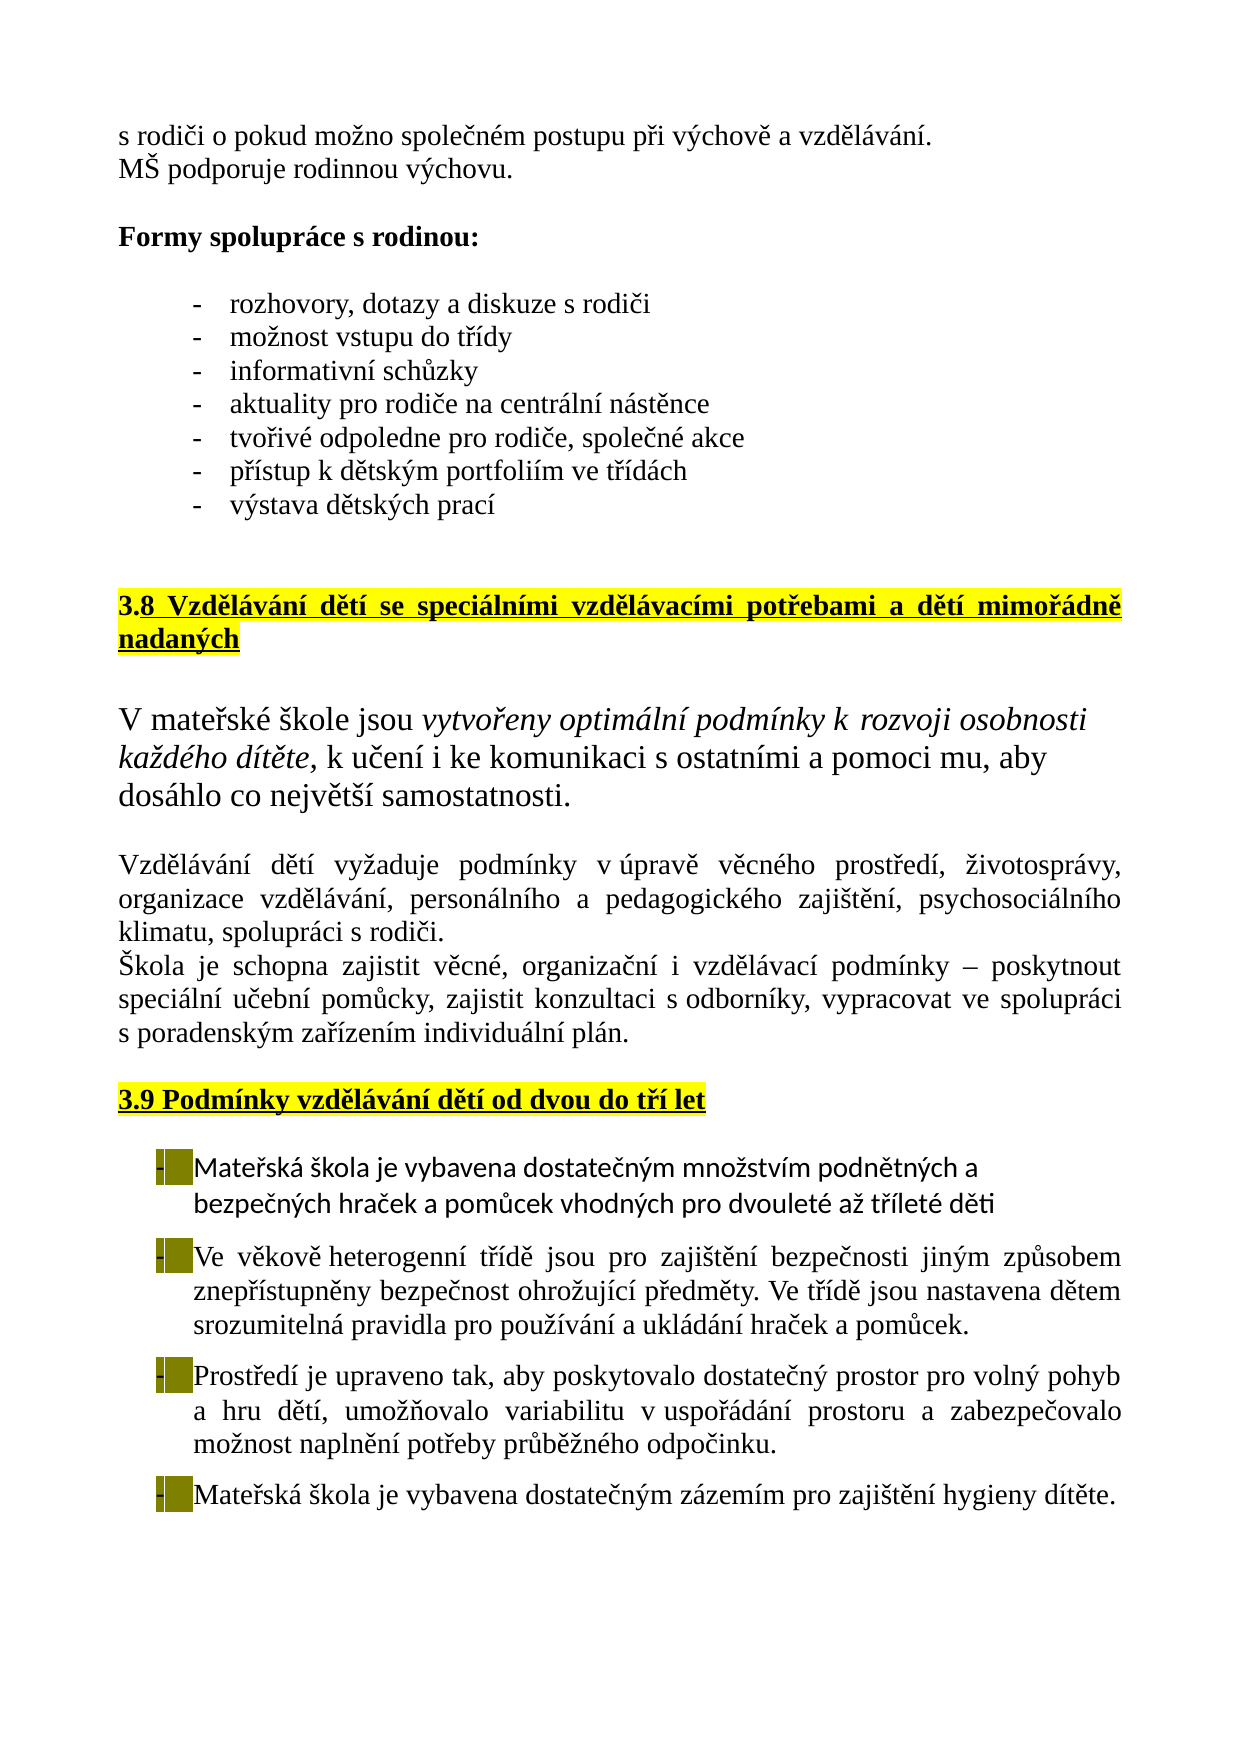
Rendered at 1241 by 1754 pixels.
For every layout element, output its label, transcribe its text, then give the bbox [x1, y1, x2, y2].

text s rodiči o pokud možno společném postupu při výchově a vzdělávání. [118, 118, 1122, 152]
list aktuality pro rodiče na centrální nástěnce [192, 386, 1122, 420]
list přístup k dětským portfoliím ve třídách [192, 453, 1122, 487]
text Vzdělávání dětí vyžaduje podmínky v úpravě věcného prostředí, životosprávy, organizace vzdělávání, personálního a pedagogického zajištění, psychosociálního klimatu, spolupráci s rodiči. [118, 847, 1122, 948]
list Ve věkově heterogenní třídě jsou pro zajištění bezpečnosti jiným způsobem znepřístupněny bezpečnost ohrožující předměty. Ve třídě jsou nastavena dětem srozumitelná pravidla pro používání a ukládání hraček a pomůcek. [156, 1238, 1122, 1340]
list rozhovory, dotazy a diskuze s rodiči [192, 286, 1122, 319]
text 3.9 Podmínky vzdělávání dětí od dvou do tří let [118, 1082, 1122, 1116]
list informativní schůzky [192, 353, 1122, 386]
text Škola je schopna zajistit věcné, organizační i vzdělávací podmínky – poskytnout speciální učební pomůcky, zajistit konzultaci s odborníky, vypracovat ve spolupráci s poradenským zařízením individuální plán. [118, 948, 1122, 1048]
list Prostředí je upraveno tak, aby poskytovalo dostatečný prostor pro volný pohyb a hru dětí, umožňovalo variabilitu v uspořádání prostoru a zabezpečovalo možnost naplnění potřeby průběžného odpočinku. [156, 1357, 1122, 1460]
text V mateřské škole jsou vytvořeny optimální podmínky k rozvoji osobnosti každého dítěte, k učení i ke komunikaci s ostatními a pomoci mu, aby dosáhlo co největší samostatnosti. [118, 699, 1122, 814]
list Mateřská škola je vybavena dostatečným množstvím podnětných a bezpečných hraček a pomůcek vhodných pro dvouleté až tříleté děti [156, 1149, 1122, 1221]
list tvořivé odpoledne pro rodiče, společné akce [192, 420, 1122, 453]
list Mateřská škola je vybavena dostatečným zázemím pro zajištění hygieny dítěte. [193, 1476, 1122, 1512]
list možnost vstupu do třídy [192, 319, 1122, 353]
text MŠ podporuje rodinnou výchovu. [118, 152, 1122, 185]
list výstava dětských prací [192, 487, 1122, 521]
text Formy spolupráce s rodinou: [118, 219, 1122, 252]
text 3.8 Vzdělávání dětí se speciálními vzdělávacími potřebami a dětí mimořádně nadaných [118, 588, 1122, 655]
